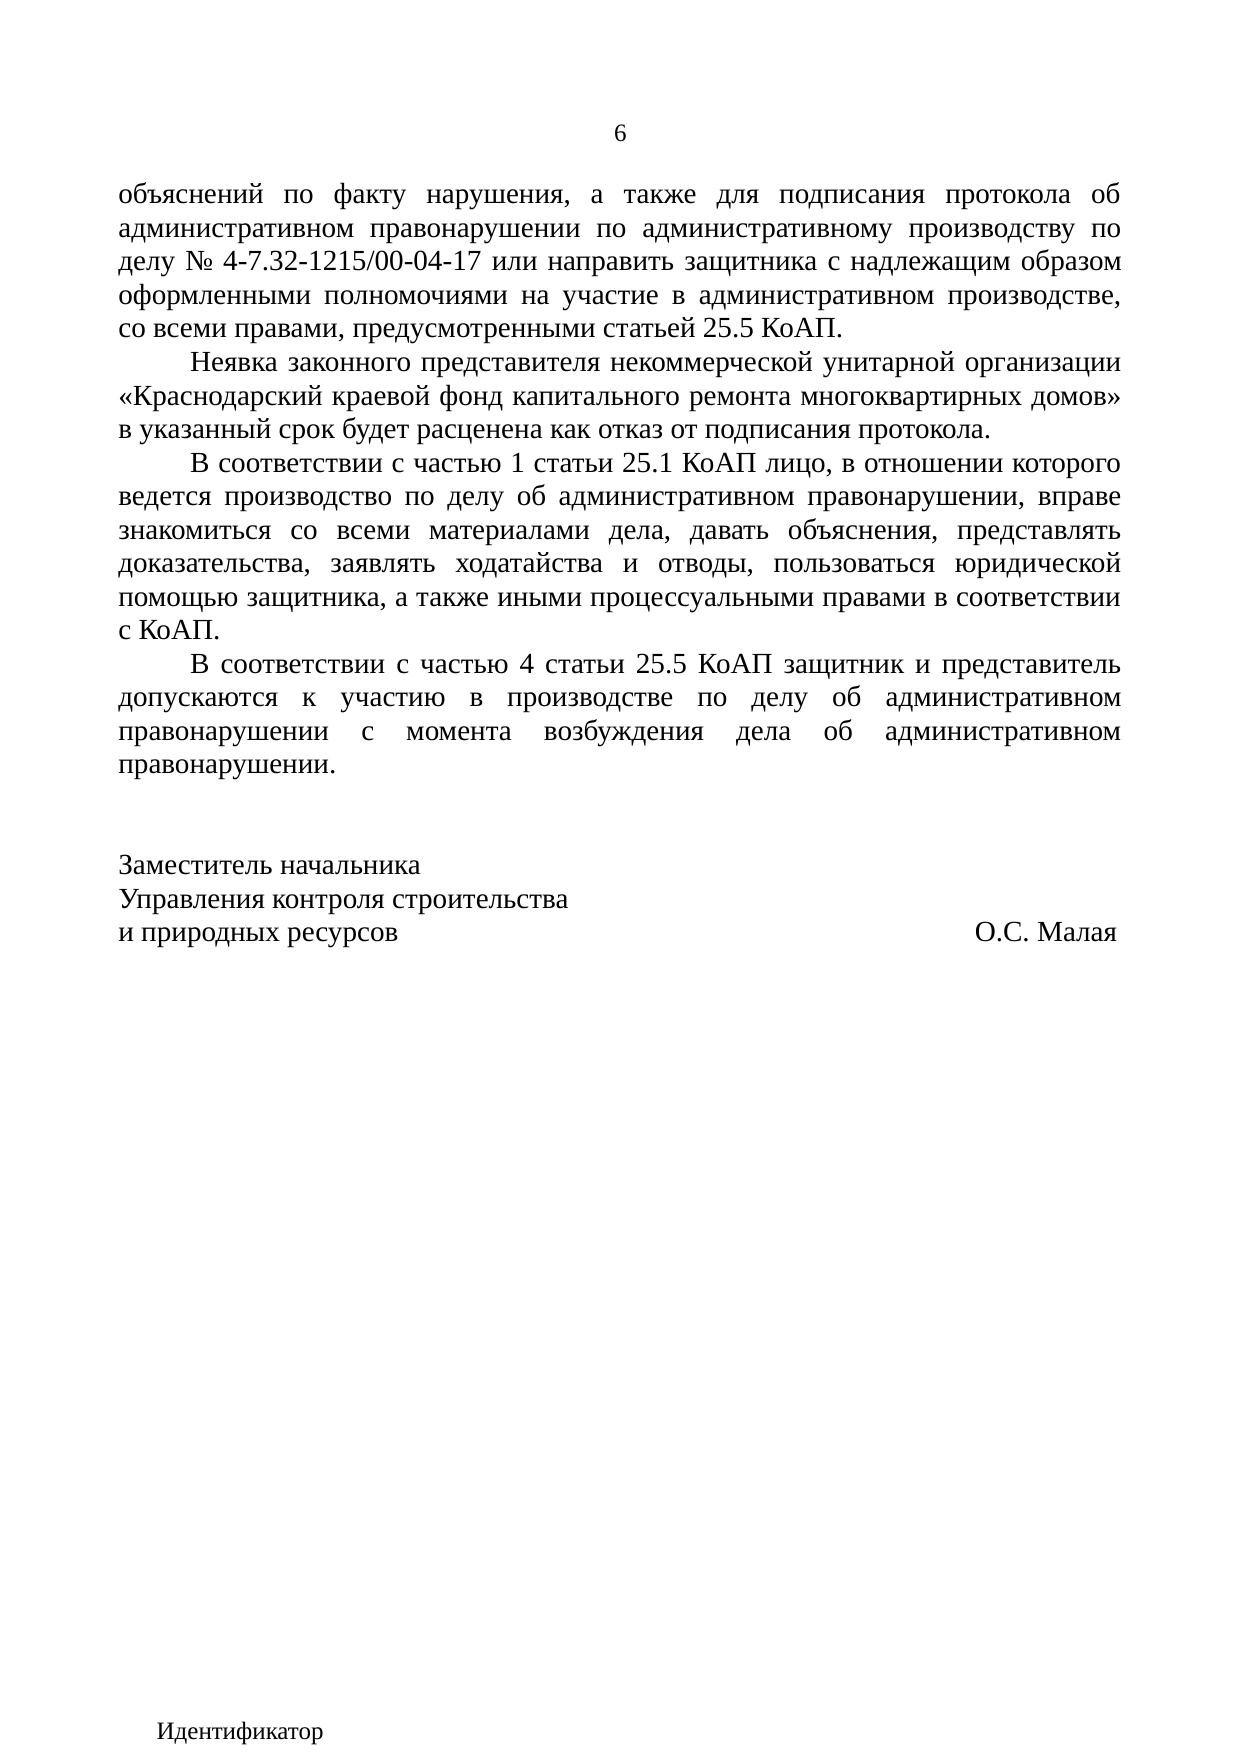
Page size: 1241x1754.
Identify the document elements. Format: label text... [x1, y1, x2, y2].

text Неявка законного представителя некоммерческой унитарной организации «Краснодарский краевой фонд капитального ремонта многоквартирных домов» в указанный срок будет расценена как отказ от подписания протокола. [118, 344, 1122, 445]
text Управления контроля строительства [118, 881, 1122, 914]
text объяснений по факту нарушения, а также для подписания протокола об административном правонарушении по административному производству по делу № 4-7.32-1215/00-04-17 или направить защитника с надлежащим образом оформленными полномочиями на участие в административном производстве, со всеми правами, предусмотренными статьей 25.5 КоАП. [118, 176, 1122, 344]
text и природных ресурсов О.С. Малая [118, 914, 1122, 948]
text В соответствии с частью 4 статьи 25.5 КоАП защитник и представитель допускаются к участию в производстве по делу об административном правонарушении с момента возбуждения дела об административном правонарушении. [118, 646, 1122, 780]
text Заместитель начальника [118, 847, 1122, 881]
text В соответствии с частью 1 статьи 25.1 КоАП лицо, в отношении которого ведется производство по делу об административном правонарушении, вправе знакомиться со всеми материалами дела, давать объяснения, представлять доказательства, заявлять ходатайства и отводы, пользоваться юридической помощью защитника, а также иными процессуальными правами в соответствии с КоАП. [118, 445, 1122, 646]
